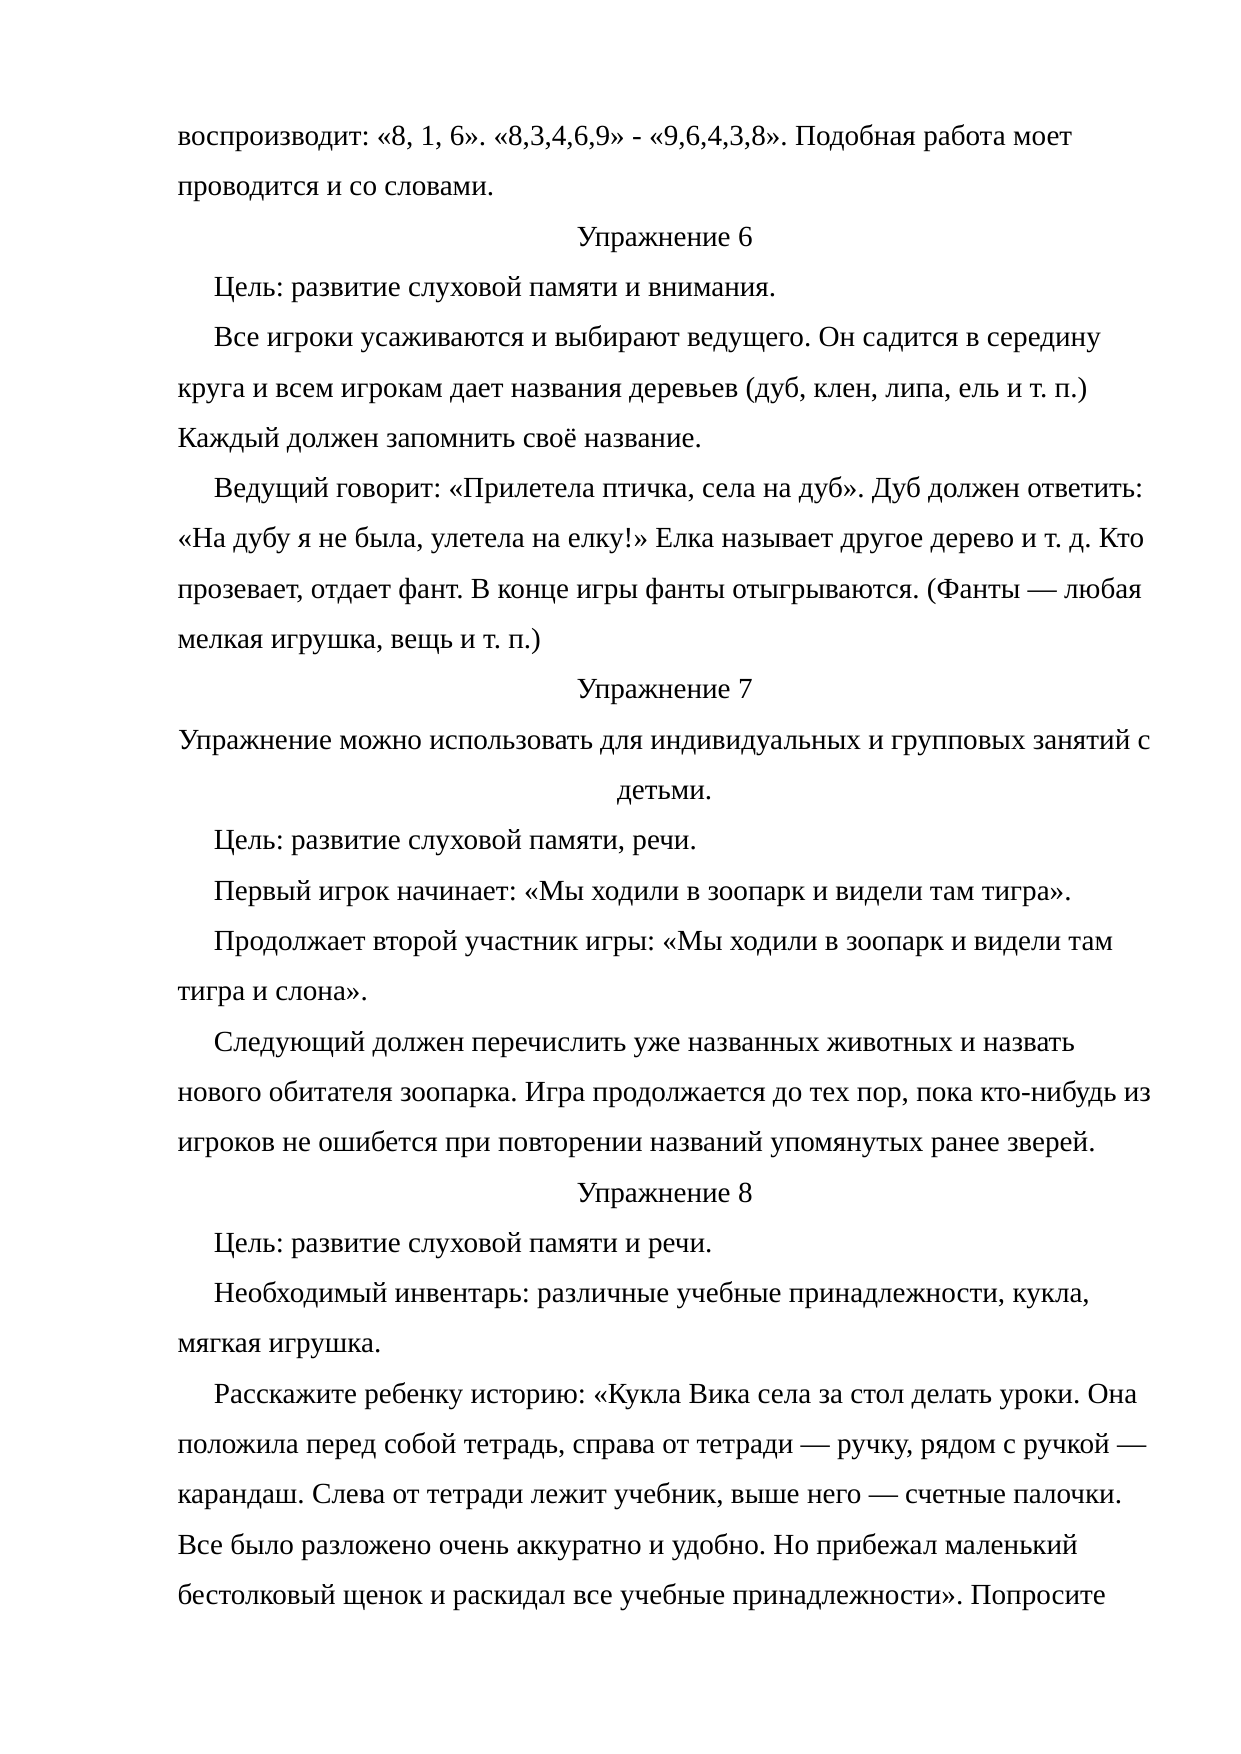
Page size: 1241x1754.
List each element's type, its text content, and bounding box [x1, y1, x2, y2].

text Необходимый инвентарь: различные учебные принадлежности, кукла, мягкая игрушка. [177, 1275, 1152, 1359]
text Цель: развитие слуховой памяти и внимания. [177, 269, 1152, 303]
text Продолжает второй участник игры: «Мы ходили в зоопарк и видели там тигра и слона». [177, 923, 1152, 1007]
text Упражнение 6 [177, 219, 1152, 252]
text Все игроки усаживаются и выбирают ведущего. Он садится в середину круга и всем игрокам дает названия деревьев (дуб, клен, липа, ель и т. п.) Каждый должен запомнить своё название. [177, 319, 1152, 453]
text Цель: развитие слуховой памяти и речи. [177, 1225, 1152, 1258]
text Ведущий говорит: «Прилетела птичка, села на дуб». Дуб должен ответить: «На дубу я не была, улетела на елку!» Елка называет другое дерево и т. д. Кто прозевает, отдает фант. В конце игры фанты отыгрываются. (Фанты — любая мелкая игрушка, вещь и т. п.) [177, 470, 1152, 655]
text Первый игрок начинает: «Мы ходили в зоопарк и видели там тигра». [177, 873, 1152, 906]
text Упражнение можно использовать для индивидуальных и групповых занятий с детьми. [177, 722, 1152, 806]
text Следующий должен перечислить уже названных животных и назвать нового обитателя зоопарка. Игра продолжается до тех пор, пока кто-нибудь из игроков не ошибется при повторении названий упомянутых ранее зверей. [177, 1024, 1152, 1158]
text Упражнение 7 [177, 672, 1152, 705]
text Упражнение 8 [177, 1175, 1152, 1208]
text Расскажите ребенку историю: «Кукла Вика села за стол делать уроки. Она положила перед собой тетрадь, справа от тетради — ручку, рядом с ручкой — карандаш. Слева от тетради лежит учебник, выше него — счетные палочки. Все было разложено очень аккуратно и удобно. Но прибежал маленький бестолковый щенок и раскидал все учебные принадлежности». Попросите [177, 1376, 1152, 1611]
text Цель: развитие слуховой памяти, речи. [177, 822, 1152, 856]
text воспроизводит: «8, 1, 6». «8,3,4,6,9» - «9,6,4,3,8». Подобная работа моет проводится и со словами. [177, 118, 1152, 202]
